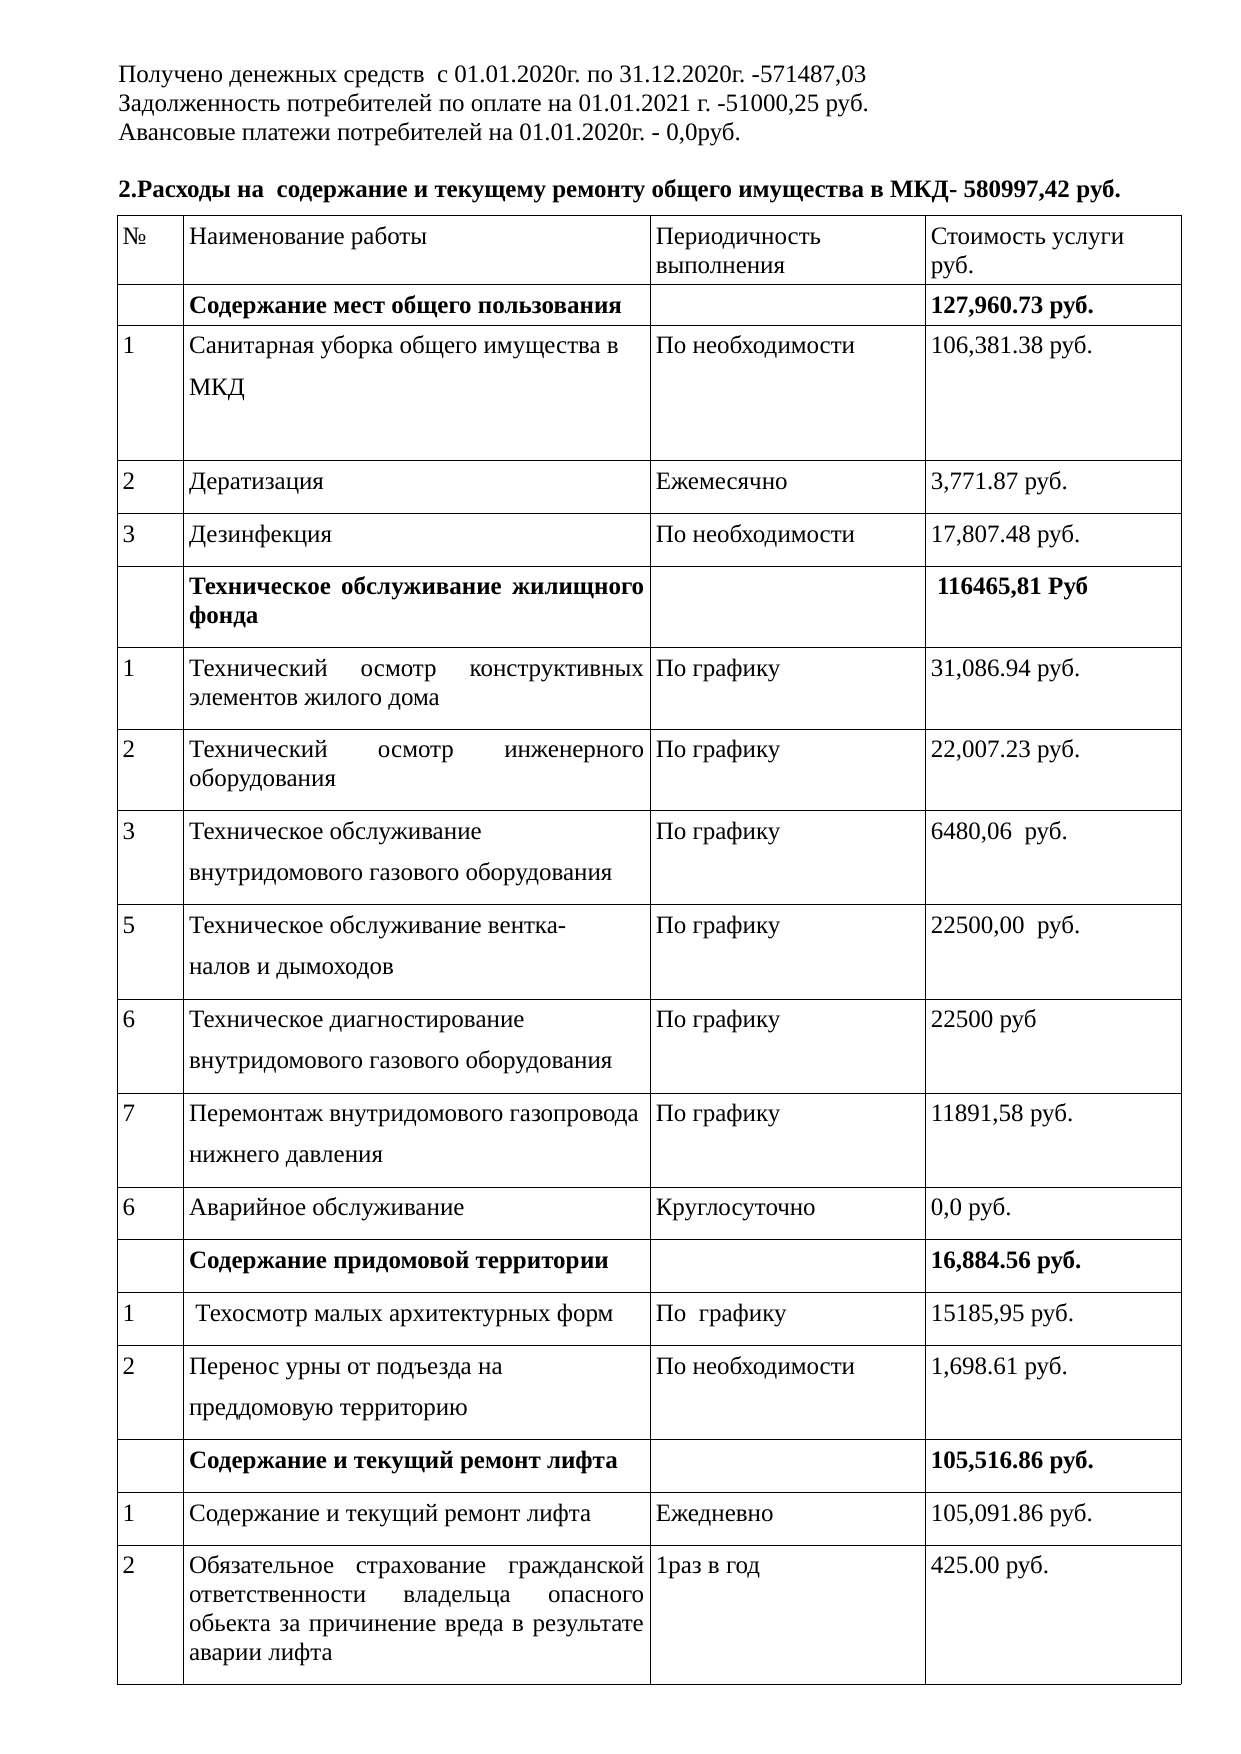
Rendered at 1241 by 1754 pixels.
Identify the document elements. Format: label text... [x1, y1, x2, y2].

table_header Стоимость услуги руб. [926, 216, 1181, 284]
table_cell Дератизация [184, 461, 650, 513]
table_cell 5 [118, 905, 183, 998]
table_cell По графику [651, 1293, 925, 1345]
table_cell 1 698,61 руб. [926, 1346, 1181, 1439]
table_cell 1 [118, 1293, 183, 1345]
table_cell 116465,81 Руб [926, 567, 1181, 647]
table_cell По графику [651, 811, 925, 904]
table_cell 0,0 руб. [926, 1188, 1181, 1239]
table_cell 105 516,86 руб. [926, 1440, 1181, 1492]
table_cell 3 [118, 811, 183, 904]
table_cell 31 086,94 руб. [926, 648, 1181, 729]
table_cell 3 [118, 514, 183, 566]
table_cell Обязательное страхование гражданской ответственности владельца опасного обьекта за причинение вреда в результате аварии лифта [184, 1546, 650, 1684]
table_cell 6 [118, 1000, 183, 1092]
table_cell [651, 1240, 925, 1292]
table_cell [118, 285, 183, 325]
table_cell Техосмотр малых архитектурных форм [184, 1293, 650, 1345]
table_cell Дезинфекция [184, 514, 650, 566]
table_cell Ежедневно [651, 1493, 925, 1545]
table_cell 17 807,48 руб. [926, 514, 1181, 566]
table_cell 425,00 руб. [926, 1546, 1181, 1684]
table_cell [118, 1240, 183, 1292]
table_cell Техническое диагностирование внутридомового газового оборудования [184, 1000, 650, 1092]
table_cell Содержание мест общего пользования [184, 285, 650, 325]
table_cell 6480,06 руб. [926, 811, 1181, 904]
table_cell Перемонтаж внутридомового газопровода нижнего давления [184, 1094, 650, 1187]
table_cell По необходимости [651, 1346, 925, 1439]
table_cell 1раз в год [651, 1546, 925, 1684]
table_header Периодичность выполнения [651, 216, 925, 284]
text Задолженность потребителей по оплате на 01.01.2021 г. -51000,25 руб. [118, 88, 1181, 117]
table_cell По необходимости [651, 326, 925, 460]
table_cell 22500 руб [926, 1000, 1181, 1092]
table_cell 16 884,56 руб. [926, 1240, 1181, 1292]
table_cell 2 [118, 461, 183, 513]
table_cell 127 960,73 руб. [926, 285, 1181, 325]
table_cell 1 [118, 326, 183, 460]
table_cell По графику [651, 905, 925, 998]
table_cell 105 091,86 руб. [926, 1493, 1181, 1545]
table_cell 7 [118, 1094, 183, 1187]
table_cell 1 [118, 648, 183, 729]
table_cell 1 [118, 1493, 183, 1545]
table_cell 22 007,23 руб. [926, 730, 1181, 810]
table_cell [651, 567, 925, 647]
table_cell По графику [651, 730, 925, 810]
table_cell Перенос урны от подъезда на преддомовую территорию [184, 1346, 650, 1439]
table_cell По графику [651, 1094, 925, 1187]
text Получено денежных средств с 01.01.2020г. по 31.12.2020г. -571487,03 [118, 59, 1181, 88]
table_cell По графику [651, 648, 925, 729]
table_cell [651, 285, 925, 325]
table_cell [118, 567, 183, 647]
table_cell Техническое обслуживание вентка- налов и дымоходов [184, 905, 650, 998]
table_cell Технический осмотр конструктивных элементов жилого дома [184, 648, 650, 729]
table_cell 2 [118, 1346, 183, 1439]
table_cell 2 [118, 1546, 183, 1684]
table_cell 3 771,87 руб. [926, 461, 1181, 513]
table_cell 15185,95 руб. [926, 1293, 1181, 1345]
table_cell [118, 1440, 183, 1492]
table_cell Ежемесячно [651, 461, 925, 513]
table_cell 106 381,38 руб. [926, 326, 1181, 460]
table_cell Санитарная уборка общего имущества в МКД [184, 326, 650, 460]
table_cell 11891,58 руб. [926, 1094, 1181, 1187]
table_cell По необходимости [651, 514, 925, 566]
table_cell 22500,00 руб. [926, 905, 1181, 998]
table_cell Круглосуточно [651, 1188, 925, 1239]
table_cell 2 [118, 730, 183, 810]
text Авансовые платежи потребителей на 01.01.2020г. - 0,0руб. [118, 117, 1181, 145]
table_cell Технический осмотр инженерного оборудования [184, 730, 650, 810]
table_cell 6 [118, 1188, 183, 1239]
table_header № [118, 216, 183, 284]
table_cell По графику [651, 1000, 925, 1092]
table_cell Содержание придомовой территории [184, 1240, 650, 1292]
table_cell [651, 1440, 925, 1492]
table_cell Техническое обслуживание внутридомового газового оборудования [184, 811, 650, 904]
table_cell Содержание и текущий ремонт лифта [184, 1440, 650, 1492]
table_cell Содержание и текущий ремонт лифта [184, 1493, 650, 1545]
table_header Наименование работы [184, 216, 650, 284]
table_cell Аварийное обслуживание [184, 1188, 650, 1239]
text 2.Расходы на содержание и текущему ремонту общего имущества в МКД- 580997,42 руб. [118, 174, 1181, 203]
table_cell Техническое обслуживание жилищного фонда [184, 567, 650, 647]
